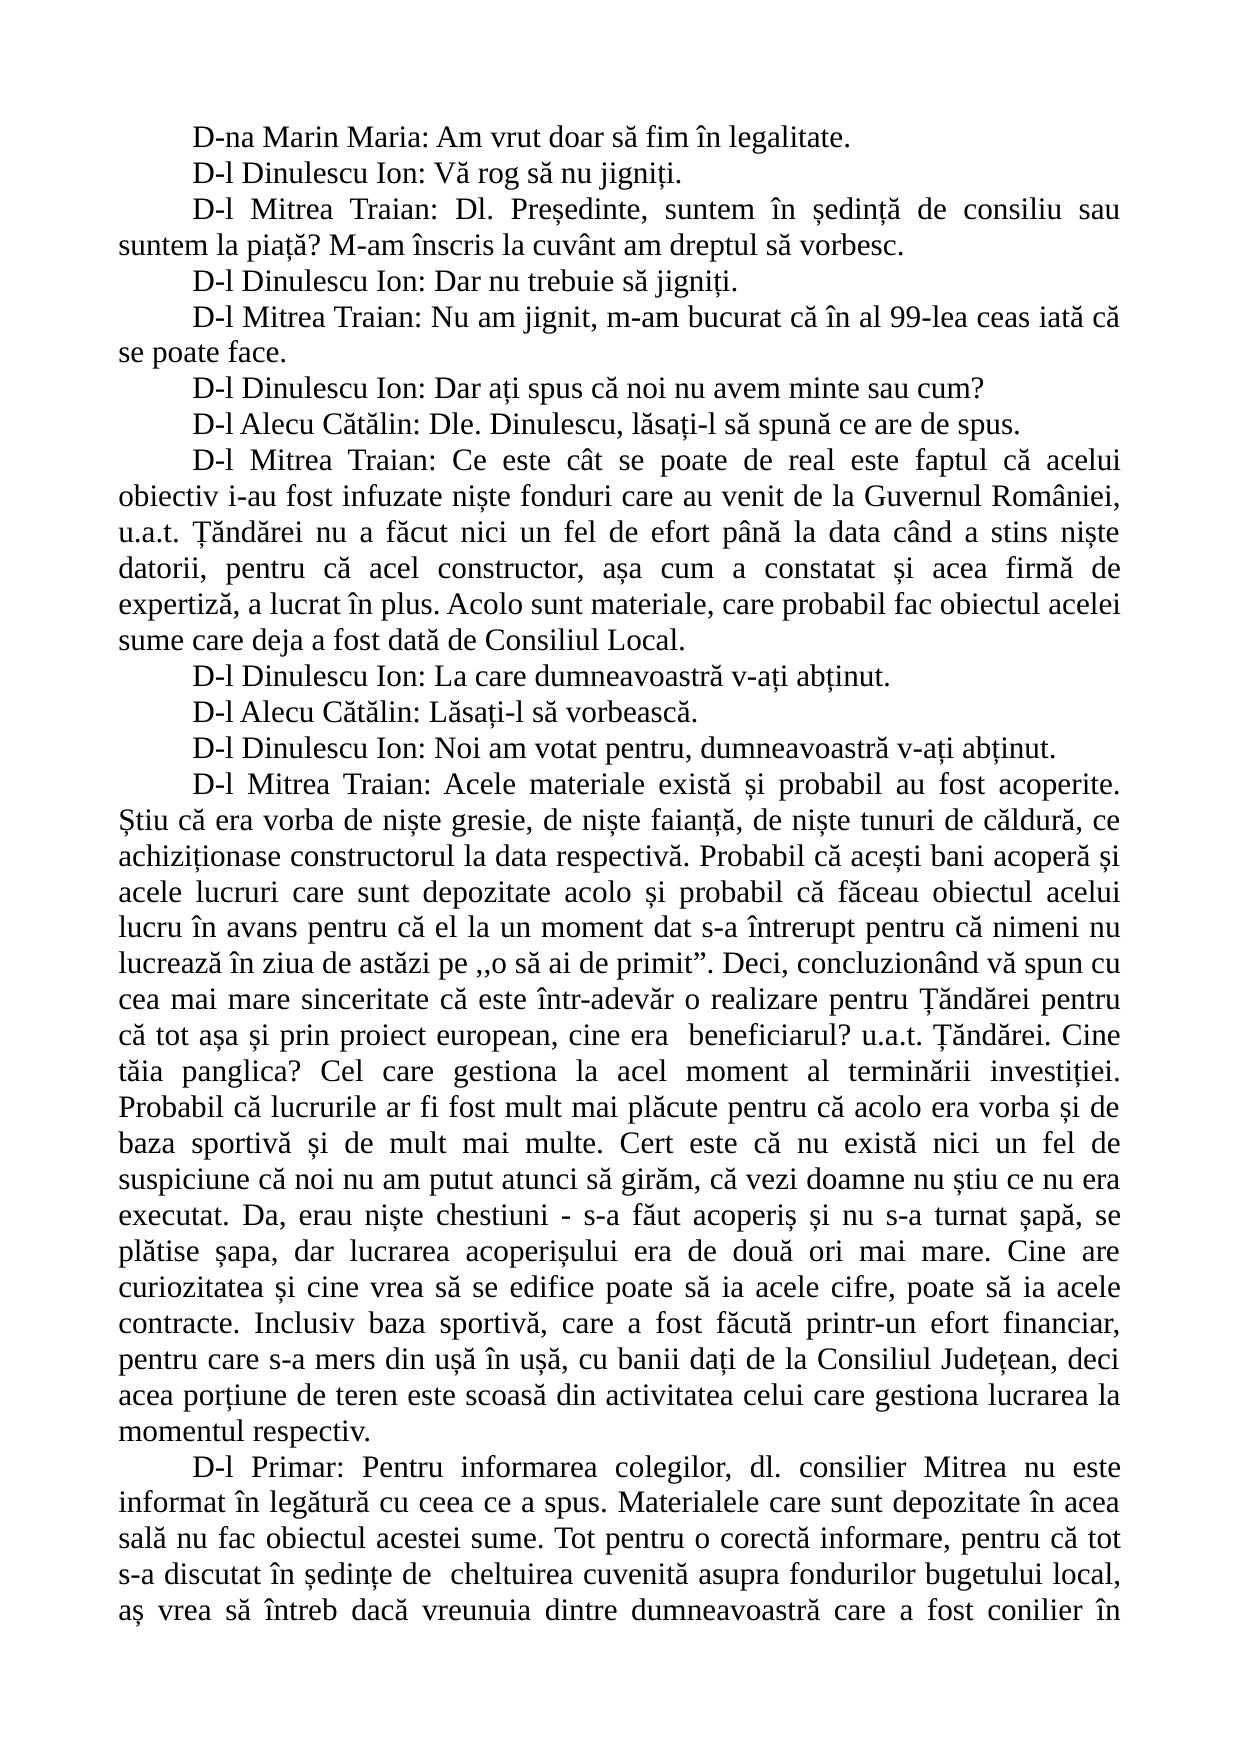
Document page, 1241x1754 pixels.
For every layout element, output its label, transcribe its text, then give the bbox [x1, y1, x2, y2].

text D-l Dinulescu Ion: Vă rog să nu jigniți. [118, 154, 1122, 190]
text D-l Dinulescu Ion: Dar nu trebuie să jigniți. [118, 262, 1122, 298]
text D-l Primar: Pentru informarea colegilor, dl. consilier Mitrea nu este informat în legătură cu ceea ce a spus. Materialele care sunt depozitate în acea sală nu fac obiectul acestei sume. Tot pentru o corectă informare, pentru că tot s-a discutat în ședințe de cheltuirea cuvenită asupra fondurilor bugetului local, aș vrea să întreb dacă vreunuia dintre dumneavoastră care a fost conilier în [118, 1448, 1122, 1627]
text D-l Mitrea Traian: Dl. Președinte, suntem în ședință de consiliu sau suntem la piață? M-am înscris la cuvânt am dreptul să vorbesc. [118, 190, 1122, 262]
text D-l Dinulescu Ion: Noi am votat pentru, dumneavoastră v-ați abținut. [118, 729, 1122, 765]
text D-l Mitrea Traian: Nu am jignit, m-am bucurat că în al 99-lea ceas iată că se poate face. [118, 298, 1122, 370]
text D-l Dinulescu Ion: Dar ați spus că noi nu avem minte sau cum? [118, 370, 1122, 406]
text D-l Alecu Cătălin: Lăsați-l să vorbească. [118, 693, 1122, 729]
text D-na Marin Maria: Am vrut doar să fim în legalitate. [118, 118, 1122, 154]
text D-l Dinulescu Ion: La care dumneavoastră v-ați abținut. [118, 657, 1122, 693]
text D-l Mitrea Traian: Ce este cât se poate de real este faptul că acelui obiectiv i-au fost infuzate niște fonduri care au venit de la Guvernul României, u.a.t. Țăndărei nu a făcut nici un fel de efort până la data când a stins niște datorii, pentru că acel constructor, așa cum a constatat și acea firmă de expertiză, a lucrat în plus. Acolo sunt materiale, care probabil fac obiectul acelei sume care deja a fost dată de Consiliul Local. [118, 442, 1122, 657]
text D-l Alecu Cătălin: Dle. Dinulescu, lăsați-l să spună ce are de spus. [118, 406, 1122, 442]
text D-l Mitrea Traian: Acele materiale există și probabil au fost acoperite. Știu că era vorba de niște gresie, de niște faianță, de niște tunuri de căldură, ce achiziționase constructorul la data respectivă. Probabil că acești bani acoperă și acele lucruri care sunt depozitate acolo și probabil că făceau obiectul acelui lucru în avans pentru că el la un moment dat s-a întrerupt pentru că nimeni nu lucrează în ziua de astăzi pe ,,o să ai de primit”. Deci, concluzionând vă spun cu cea mai mare sinceritate că este într-adevăr o realizare pentru Țăndărei pentru că tot așa și prin proiect european, cine era beneficiarul? u.a.t. Țăndărei. Cine tăia panglica? Cel care gestiona la acel moment al terminării investiției. Probabil că lucrurile ar fi fost mult mai plăcute pentru că acolo era vorba și de baza sportivă și de mult mai multe. Cert este că nu există nici un fel de suspiciune că noi nu am putut atunci să girăm, că vezi doamne nu știu ce nu era executat. Da, erau niște chestiuni - s-a făut acoperiș și nu s-a turnat șapă, se plătise șapa, dar lucrarea acoperișului era de două ori mai mare. Cine are curiozitatea și cine vrea să se edifice poate să ia acele cifre, poate să ia acele contracte. Inclusiv baza sportivă, care a fost făcută printr-un efort financiar, pentru care s-a mers din ușă în ușă, cu banii dați de la Consiliul Județean, deci acea porțiune de teren este scoasă din activitatea celui care gestiona lucrarea la momentul respectiv. [118, 765, 1122, 1448]
